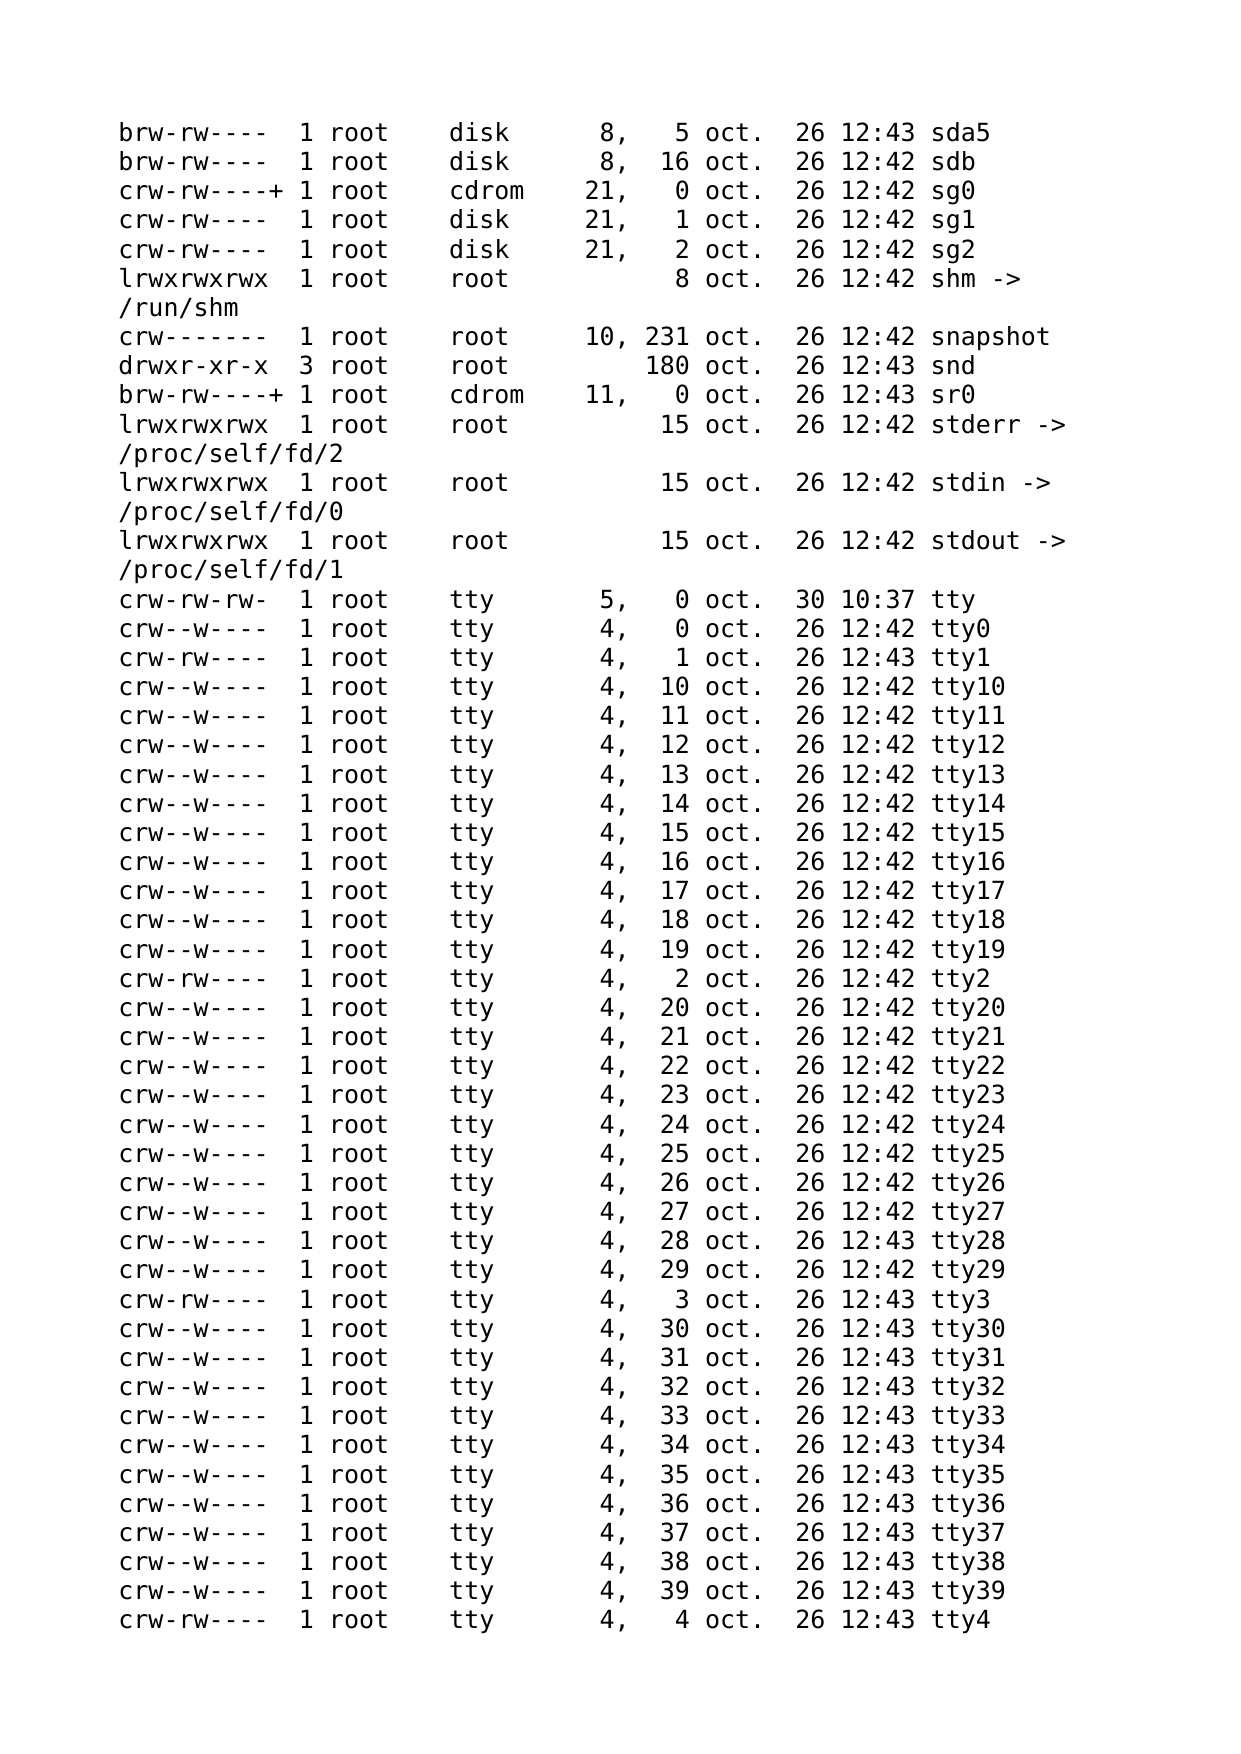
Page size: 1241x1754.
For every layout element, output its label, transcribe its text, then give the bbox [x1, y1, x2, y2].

text brw-rw---- 1 root disk 8, 5 oct. 26 12:43 sda5 brw-rw---- 1 root disk 8, 16 oct. 26 12:42 sdb crw-rw----+ 1 root cdrom 21, 0 oct. 26 12:42 sg0 crw-rw---- 1 root disk 21, 1 oct. 26 12:42 sg1 crw-rw---- 1 root disk 21, 2 oct. 26 12:42 sg2 lrwxrwxrwx 1 root root 8 oct. 26 12:42 shm -> /run/shm crw------- 1 root root 10, 231 oct. 26 12:42 snapshot drwxr-xr-x 3 root root 180 oct. 26 12:43 snd brw-rw----+ 1 root cdrom 11, 0 oct. 26 12:43 sr0 lrwxrwxrwx 1 root root 15 oct. 26 12:42 stderr -> /proc/self/fd/2 lrwxrwxrwx 1 root root 15 oct. 26 12:42 stdin -> /proc/self/fd/0 lrwxrwxrwx 1 root root 15 oct. 26 12:42 stdout -> /proc/self/fd/1 crw-rw-rw- 1 root tty 5, 0 oct. 30 10:37 tty crw--w---- 1 root tty 4, 0 oct. 26 12:42 tty0 crw-rw---- 1 root tty 4, 1 oct. 26 12:43 tty1 crw--w---- 1 root tty 4, 10 oct. 26 12:42 tty10 crw--w---- 1 root tty 4, 11 oct. 26 12:42 tty11 crw--w---- 1 root tty 4, 12 oct. 26 12:42 tty12 crw--w---- 1 root tty 4, 13 oct. 26 12:42 tty13 crw--w---- 1 root tty 4, 14 oct. 26 12:42 tty14 crw--w---- 1 root tty 4, 15 oct. 26 12:42 tty15 crw--w---- 1 root tty 4, 16 oct. 26 12:42 tty16 crw--w---- 1 root tty 4, 17 oct. 26 12:42 tty17 crw--w---- 1 root tty 4, 18 oct. 26 12:42 tty18 crw--w---- 1 root tty 4, 19 oct. 26 12:42 tty19 crw-rw---- 1 root tty 4, 2 oct. 26 12:42 tty2 crw--w---- 1 root tty 4, 20 oct. 26 12:42 tty20 crw--w---- 1 root tty 4, 21 oct. 26 12:42 tty21 crw--w---- 1 root tty 4, 22 oct. 26 12:42 tty22 crw--w---- 1 root tty 4, 23 oct. 26 12:42 tty23 crw--w---- 1 root tty 4, 24 oct. 26 12:42 tty24 crw--w---- 1 root tty 4, 25 oct. 26 12:42 tty25 crw--w---- 1 root tty 4, 26 oct. 26 12:42 tty26 crw--w---- 1 root tty 4, 27 oct. 26 12:42 tty27 crw--w---- 1 root tty 4, 28 oct. 26 12:43 tty28 crw--w---- 1 root tty 4, 29 oct. 26 12:42 tty29 crw-rw---- 1 root tty 4, 3 oct. 26 12:43 tty3 crw--w---- 1 root tty 4, 30 oct. 26 12:43 tty30 crw--w---- 1 root tty 4, 31 oct. 26 12:43 tty31 crw--w---- 1 root tty 4, 32 oct. 26 12:43 tty32 crw--w---- 1 root tty 4, 33 oct. 26 12:43 tty33 crw--w---- 1 root tty 4, 34 oct. 26 12:43 tty34 crw--w---- 1 root tty 4, 35 oct. 26 12:43 tty35 crw--w---- 1 root tty 4, 36 oct. 26 12:43 tty36 crw--w---- 1 root tty 4, 37 oct. 26 12:43 tty37 crw--w---- 1 root tty 4, 38 oct. 26 12:43 tty38 crw--w---- 1 root tty 4, 39 oct. 26 12:43 tty39 crw-rw---- 1 root tty 4, 4 oct. 26 12:43 tty4 [118, 118, 1122, 1635]
